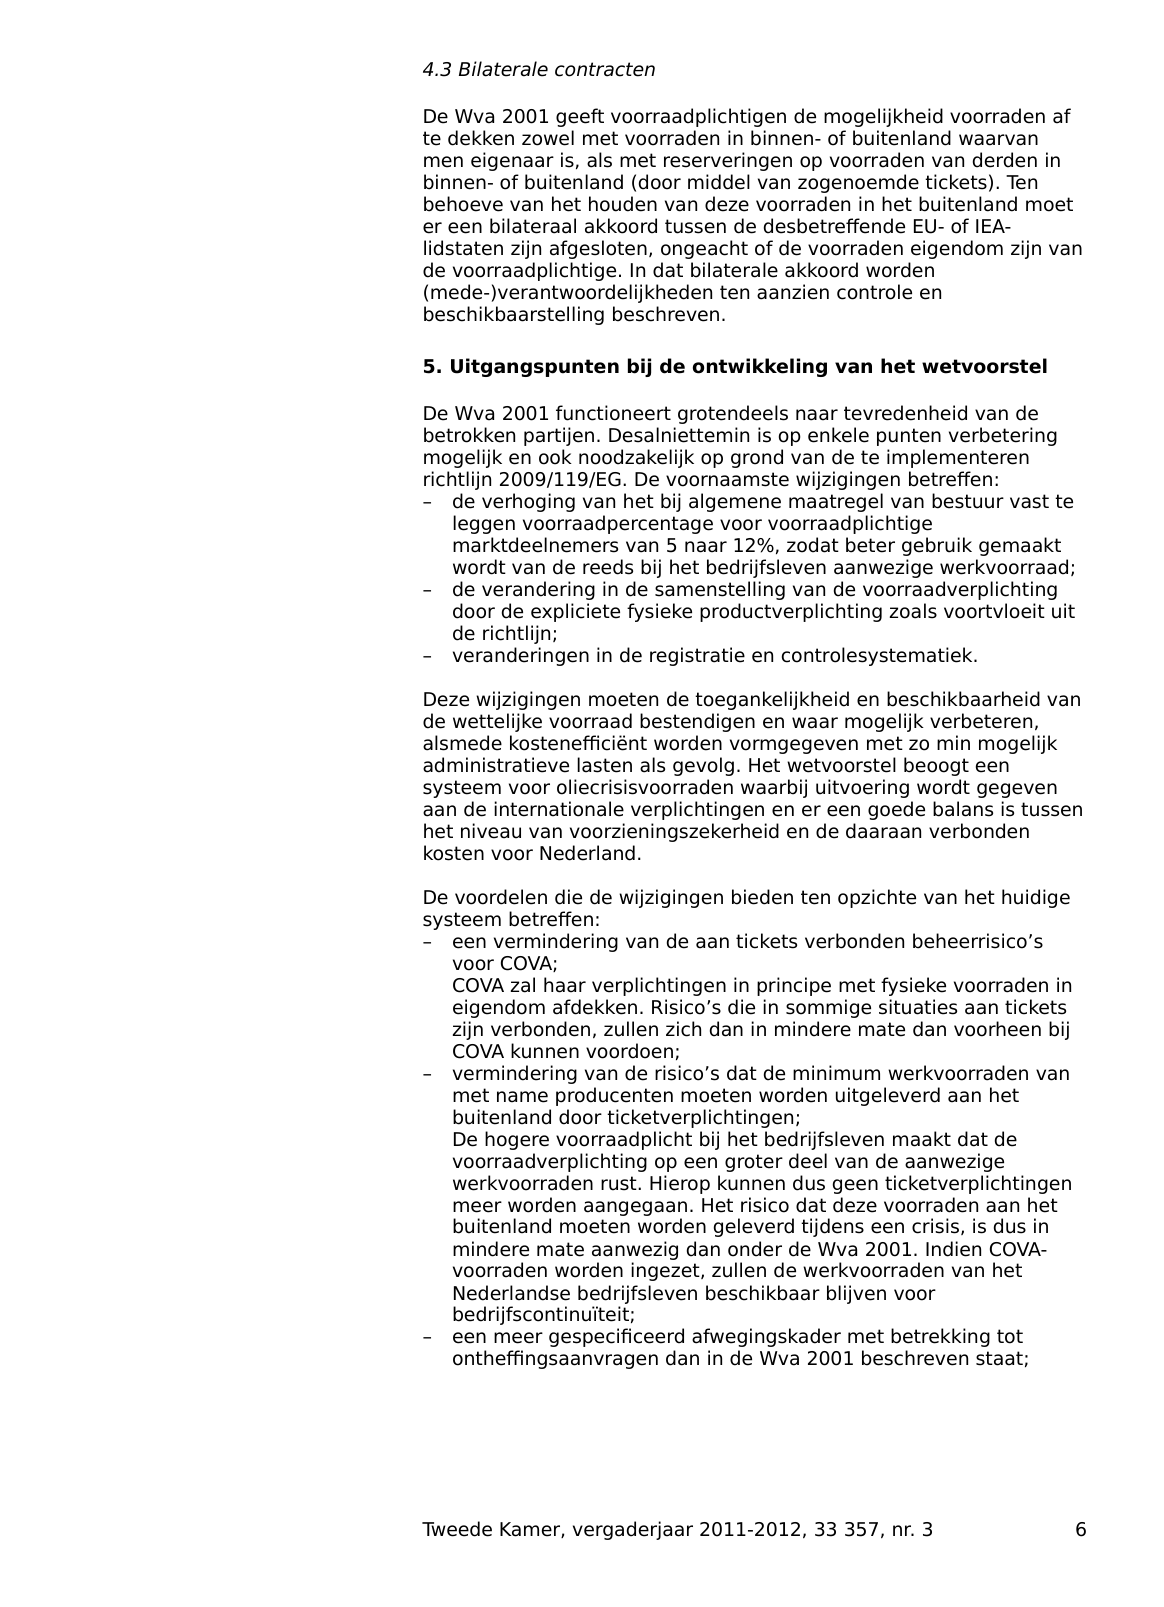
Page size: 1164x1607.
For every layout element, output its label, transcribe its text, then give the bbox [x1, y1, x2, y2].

text De voordelen die de wijzigingen bieden ten opzichte van het huidige systeem betreffen: [422, 887, 1087, 931]
text – een meer gespecificeerd afwegingskader met betrekking tot ontheffingsaanvragen dan in de Wva 2001 beschreven staat; [422, 1326, 1087, 1370]
text – vermindering van de risico’s dat de minimum werkvoorraden van met name producenten moeten worden uitgeleverd aan het buitenland door ticketverplichtingen; [422, 1063, 1087, 1128]
subtitle 4.3 Bilaterale contracten [422, 59, 1087, 81]
text COVA zal haar verplichtingen in principe met fysieke voorraden in eigendom afdekken. Risico’s die in sommige situaties aan tickets zijn verbonden, zullen zich dan in mindere mate dan voorheen bij COVA kunnen voordoen; [452, 975, 1087, 1063]
text – een vermindering van de aan tickets verbonden beheerrisico’s voor COVA; [422, 931, 1087, 975]
text De Wva 2001 functioneert grotendeels naar tevredenheid van de betrokken partijen. Desalniettemin is op enkele punten verbetering mogelijk en ook noodzakelijk op grond van de te implementeren richtlijn 2009/119/EG. De voornaamste wijzigingen betreffen: [422, 403, 1087, 491]
text – de verandering in de samenstelling van de voorraadverplichting door de expliciete fysieke productverplichting zoals voortvloeit uit de richtlijn; [422, 579, 1087, 644]
text Deze wijzigingen moeten de toegankelijkheid en beschikbaarheid van de wettelijke voorraad bestendigen en waar mogelijk verbeteren, alsmede kostenefficiënt worden vormgegeven met zo min mogelijk administratieve lasten als gevolg. Het wetvoorstel beoogt een systeem voor oliecrisisvoorraden waarbij uitvoering wordt gegeven aan de internationale verplichtingen en er een goede balans is tussen het niveau van voorzieningszekerheid en de daaraan verbonden kosten voor Nederland. [422, 689, 1087, 864]
text – veranderingen in de registratie en controlesystematiek. [422, 644, 1087, 667]
subtitle 5. Uitgangspunten bij de ontwikkeling van het wetvoorstel [422, 356, 1087, 378]
text De hogere voorraadplicht bij het bedrijfsleven maakt dat de voorraadverplichting op een groter deel van de aanwezige werkvoorraden rust. Hierop kunnen dus geen ticketverplichtingen meer worden aangegaan. Het risico dat deze voorraden aan het buitenland moeten worden geleverd tijdens een crisis, is dus in mindere mate aanwezig dan onder de Wva 2001. Indien COVA-voorraden worden ingezet, zullen de werkvoorraden van het Nederlandse bedrijfsleven beschikbaar blijven voor bedrijfscontinuïteit; [452, 1128, 1087, 1326]
text De Wva 2001 geeft voorraadplichtigen de mogelijkheid voorraden af te dekken zowel met voorraden in binnen- of buitenland waarvan men eigenaar is, als met reserveringen op voorraden van derden in binnen- of buitenland (door middel van zogenoemde tickets). Ten behoeve van het houden van deze voorraden in het buitenland moet er een bilateraal akkoord tussen de desbetreffende EU- of IEA-lidstaten zijn afgesloten, ongeacht of de voorraden eigendom zijn van de voorraadplichtige. In dat bilaterale akkoord worden (mede-)verantwoordelijkheden ten aanzien controle en beschikbaarstelling beschreven. [422, 106, 1087, 326]
text – de verhoging van het bij algemene maatregel van bestuur vast te leggen voorraadpercentage voor voorraadplichtige marktdeelnemers van 5 naar 12%, zodat beter gebruik gemaakt wordt van de reeds bij het bedrijfsleven aanwezige werkvoorraad; [422, 491, 1087, 579]
